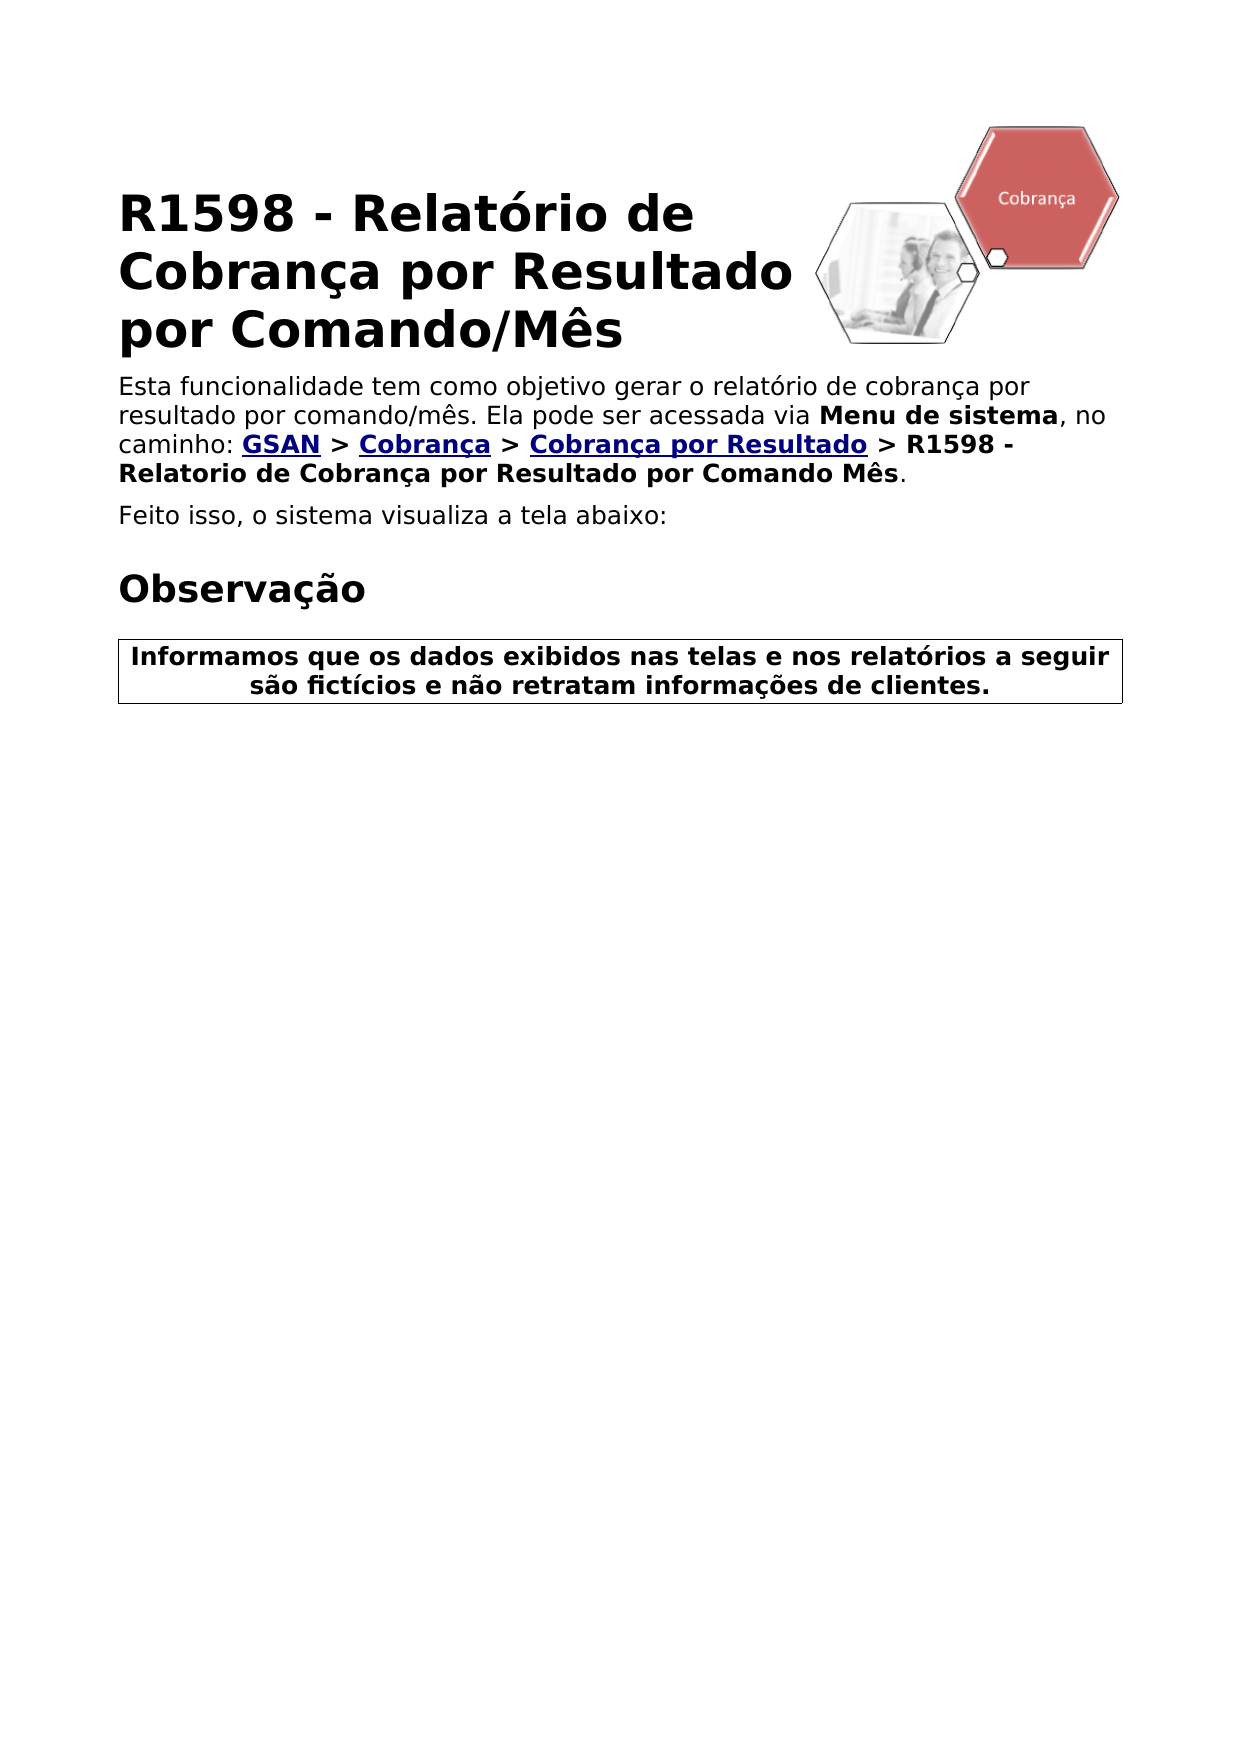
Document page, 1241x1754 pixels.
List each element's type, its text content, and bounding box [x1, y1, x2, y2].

text Feito isso, o sistema visualiza a tela abaixo: [118, 501, 1122, 530]
text Esta funcionalidade tem como objetivo gerar o relatório de cobrança por resultado por comando/mês. Ela pode ser acessada via Menu de sistema, no caminho: GSAN > Cobrança > Cobrança por Resultado > R1598 - Relatorio de Cobrança por Resultado por Comando Mês. [118, 372, 1122, 489]
picture [809, 118, 1123, 352]
table_header Informamos que os dados exibidos nas telas e nos relatórios a seguir são fictícios e não retratam informações de clientes. [119, 640, 1122, 703]
subtitle Observação [118, 568, 1122, 611]
subtitle R1598 - Relatório de Cobrança por Resultado por Comando/Mês [118, 185, 1122, 359]
